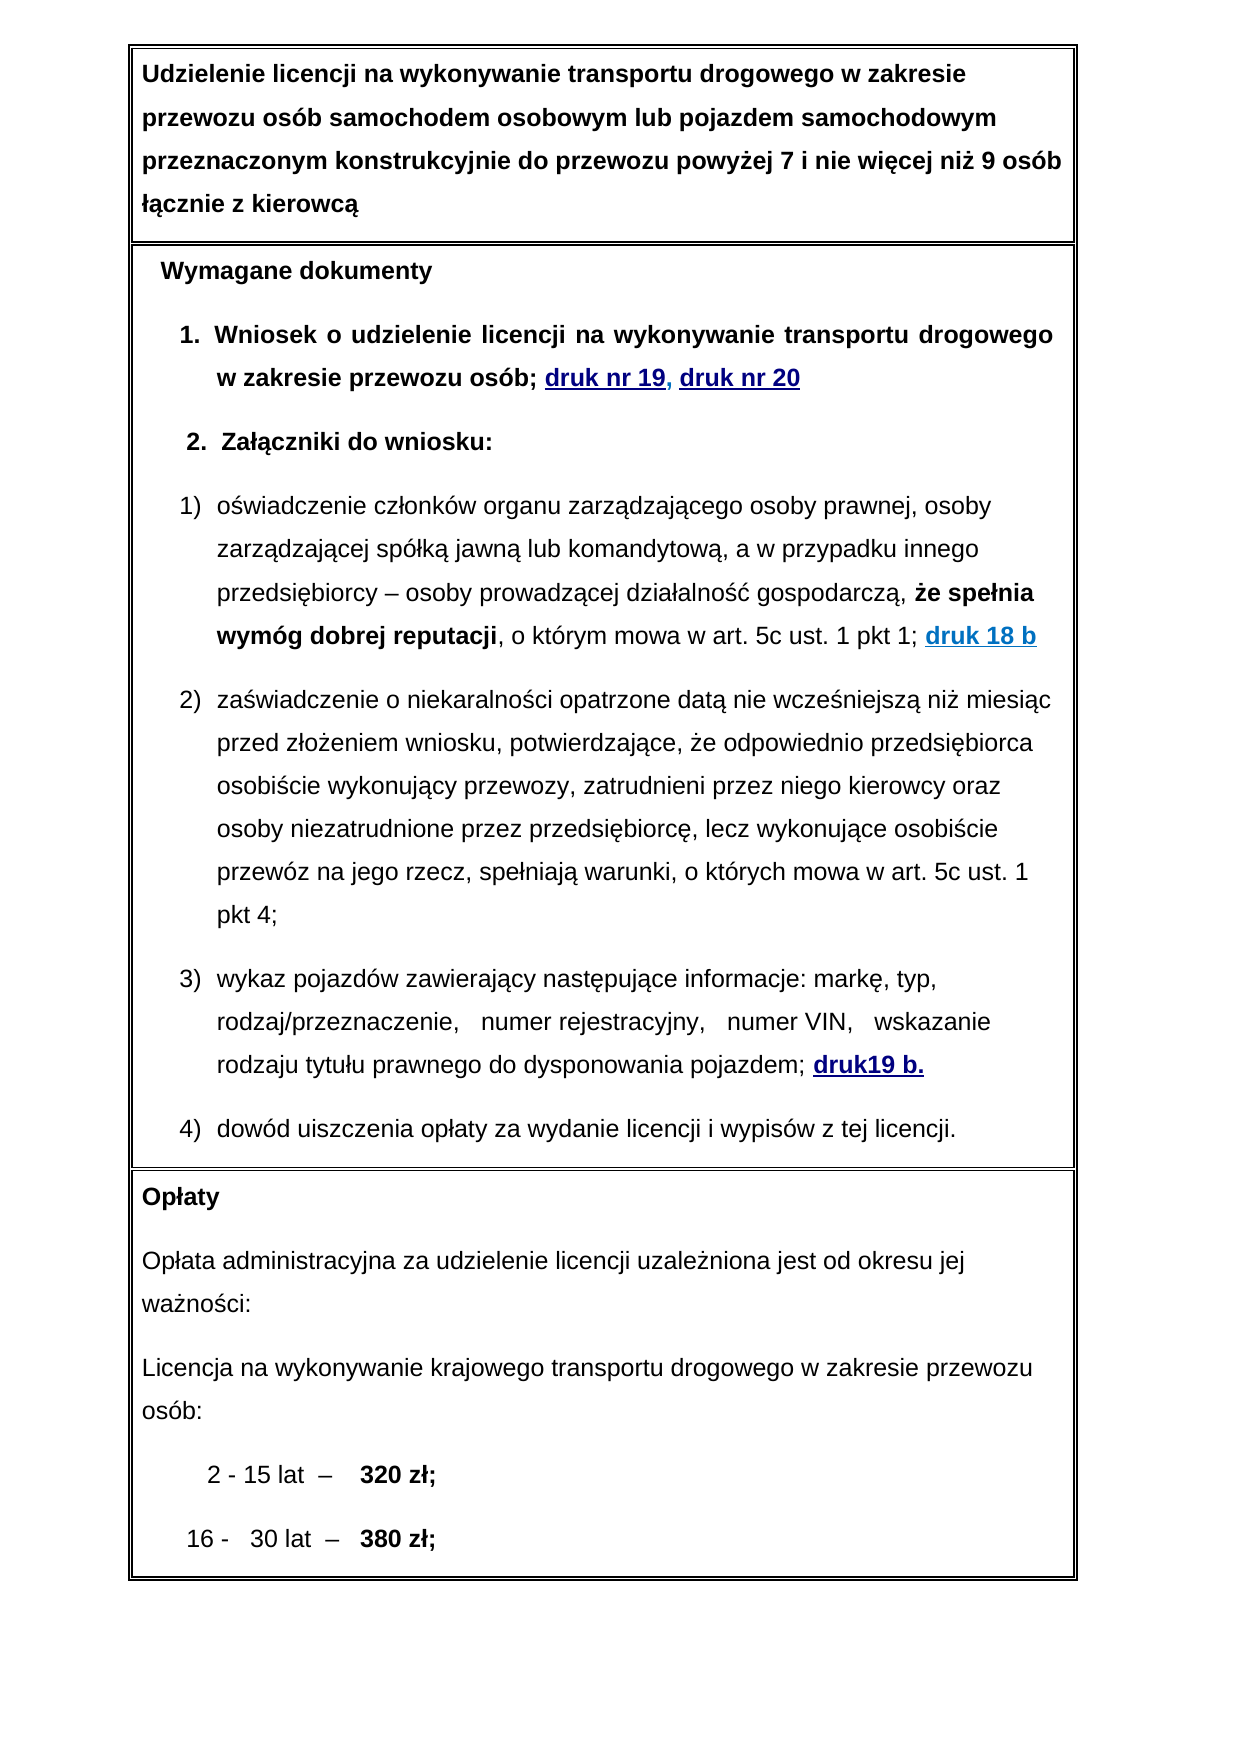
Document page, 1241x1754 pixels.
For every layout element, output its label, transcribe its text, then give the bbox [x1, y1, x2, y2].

table_header Udzielenie licencji na wykonywanie transportu drogowego w zakresie przewozu osób samochodem osobowym lub pojazdem samochodowym przeznaczonym konstrukcyjnie do przewozu powyżej 7 i nie więcej niż 9 osób łącznie z kierowcą [133, 49, 1073, 241]
table_cell Wymagane dokumenty 1. Wniosek o udzielenie licencji na wykonywanie transportu drogowego w zakresie przewozu osób; druk nr 19, druk nr 20 2. Załączniki do wniosku: oświadczenie członków organu zarządzającego osoby prawnej, osoby zarządzającej spółką jawną lub komandytową, a w przypadku innego przedsiębiorcy – osoby prowadzącej działalność gospodarczą, że spełnia wymóg dobrej reputacji, o którym mowa w art. 5c ust. 1 pkt 1; druk 18 b zaświadczenie o niekaralności opatrzone datą nie wcześniejszą niż miesiąc przed złożeniem wniosku, potwierdzające, że odpowiednio przedsiębiorca osobiście wykonujący przewozy, zatrudnieni przez niego kierowcy oraz osoby niezatrudnione przez przedsiębiorcę, lecz wykonujące osobiście przewóz na jego rzecz, spełniają warunki, o których mowa w art. 5c ust. 1 pkt 4; wykaz pojazdów zawierający następujące informacje: markę, typ, rodzaj/przeznaczenie, numer rejestracyjny, numer VIN, wskazanie rodzaju tytułu prawnego do dysponowania pojazdem; druk19 b. dowód uiszczenia opłaty za wydanie licencji i wypisów z tej licencji. [133, 246, 1073, 1167]
table_cell Opłaty Opłata administracyjna za udzielenie licencji uzależniona jest od okresu jej ważności: Licencja na wykonywanie krajowego transportu drogowego w zakresie przewozu osób: 2 - 15 lat – 320 zł; 16 - 30 lat – 380 zł; [133, 1171, 1073, 1576]
